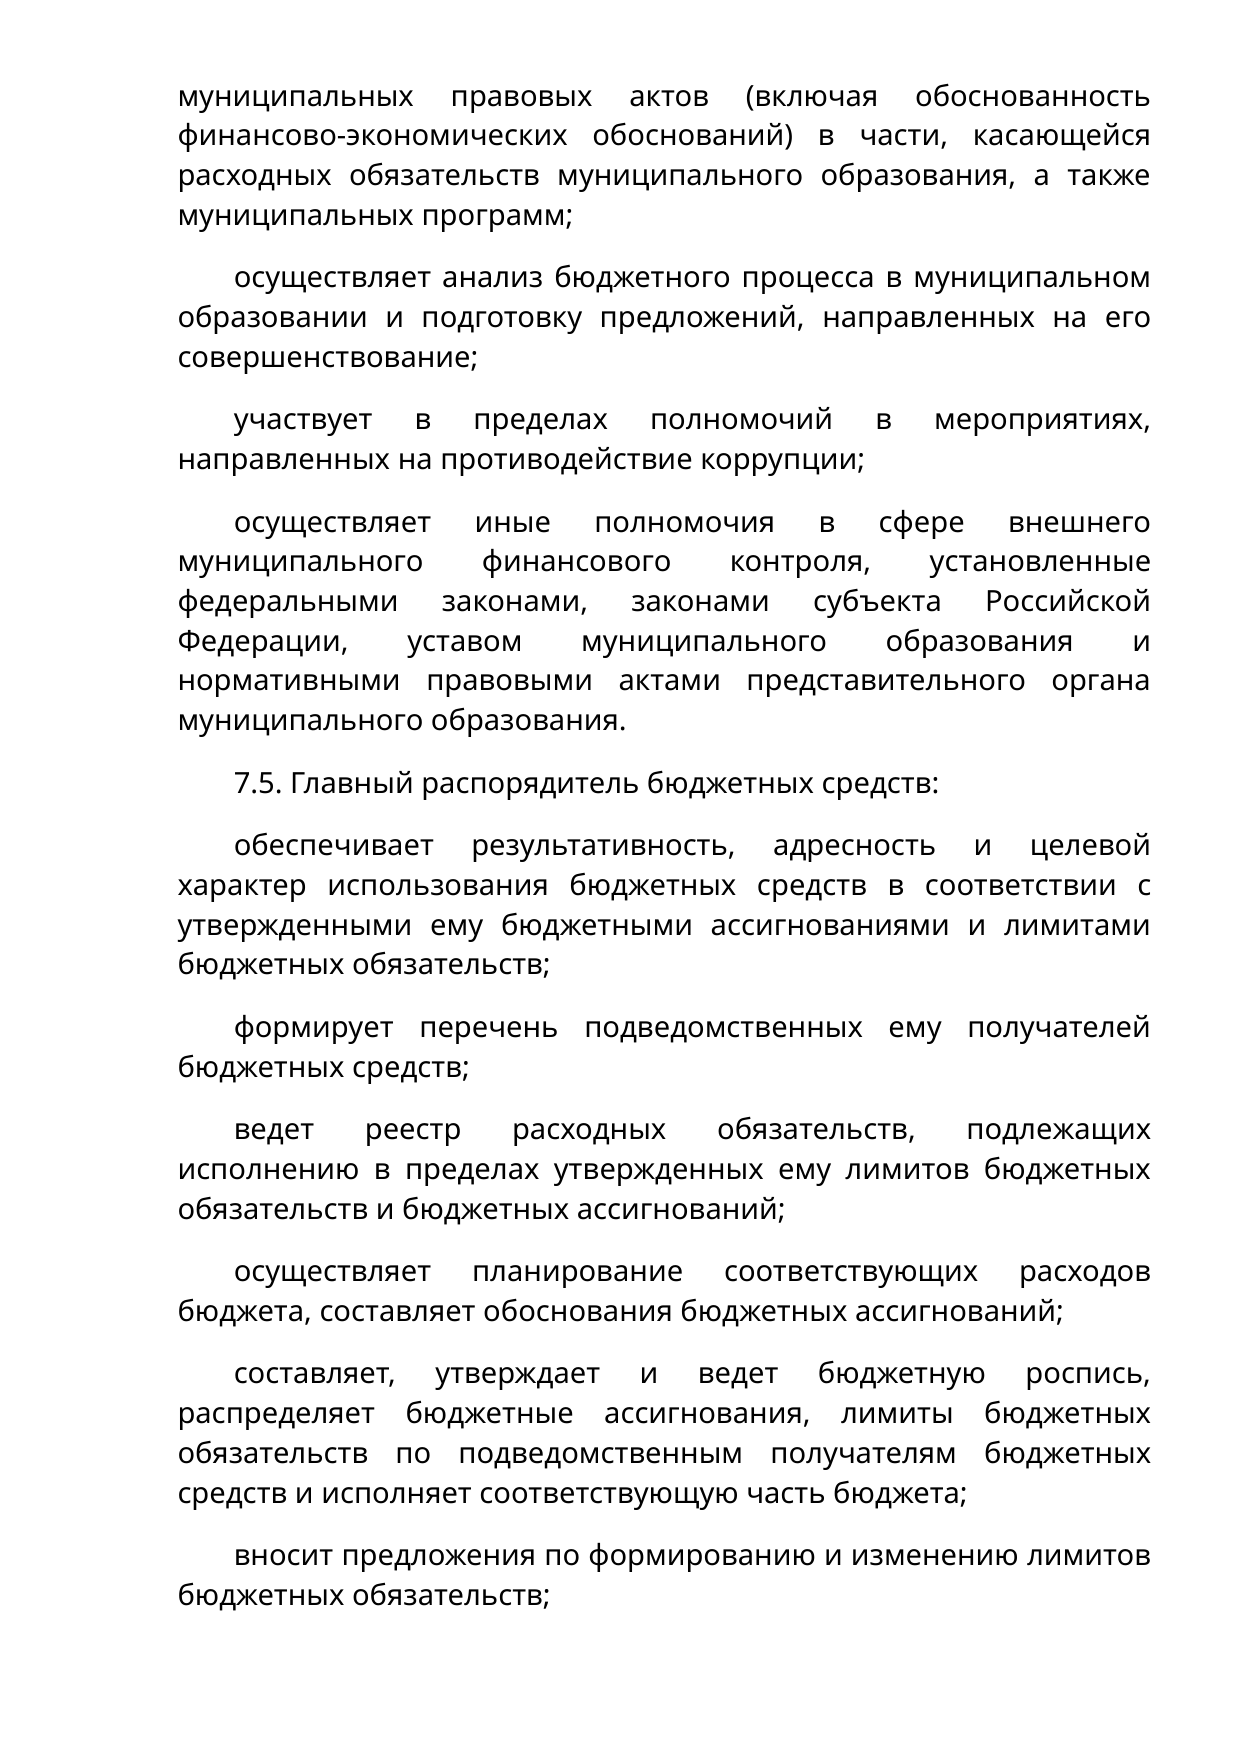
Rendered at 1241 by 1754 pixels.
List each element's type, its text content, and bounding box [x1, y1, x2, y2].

text муниципальных правовых актов (включая обоснованность финансово-экономических обоснований) в части, касающейся расходных обязательств муниципального образования, а также муниципальных программ; [177, 75, 1152, 234]
text составляет, утверждает и ведет бюджетную роспись, распределяет бюджетные ассигнования, лимиты бюджетных обязательств по подведомственным получателям бюджетных средств и исполняет соответствующую часть бюджета; [177, 1353, 1152, 1512]
text осуществляет планирование соответствующих расходов бюджета, составляет обоснования бюджетных ассигнований; [177, 1251, 1152, 1330]
text ведет реестр расходных обязательств, подлежащих исполнению в пределах утвержденных ему лимитов бюджетных обязательств и бюджетных ассигнований; [177, 1108, 1152, 1228]
text вносит предложения по формированию и изменению лимитов бюджетных обязательств; [177, 1534, 1152, 1614]
text осуществляет анализ бюджетного процесса в муниципальном образовании и подготовку предложений, направленных на его совершенствование; [177, 257, 1152, 376]
text участвует в пределах полномочий в мероприятиях, направленных на противодействие коррупции; [177, 399, 1152, 478]
text осуществляет иные полномочия в сфере внешнего муниципального финансового контроля, установленные федеральными законами, законами субъекта Российской Федерации, уставом муниципального образования и нормативными правовыми актами представительного органа муниципального образования. [177, 501, 1152, 739]
text обеспечивает результативность, адресность и целевой характер использования бюджетных средств в соответствии с утвержденными ему бюджетными ассигнованиями и лимитами бюджетных обязательств; [177, 824, 1152, 983]
text формирует перечень подведомственных ему получателей бюджетных средств; [177, 1006, 1152, 1086]
text 7.5. Главный распорядитель бюджетных средств: [177, 762, 1152, 802]
